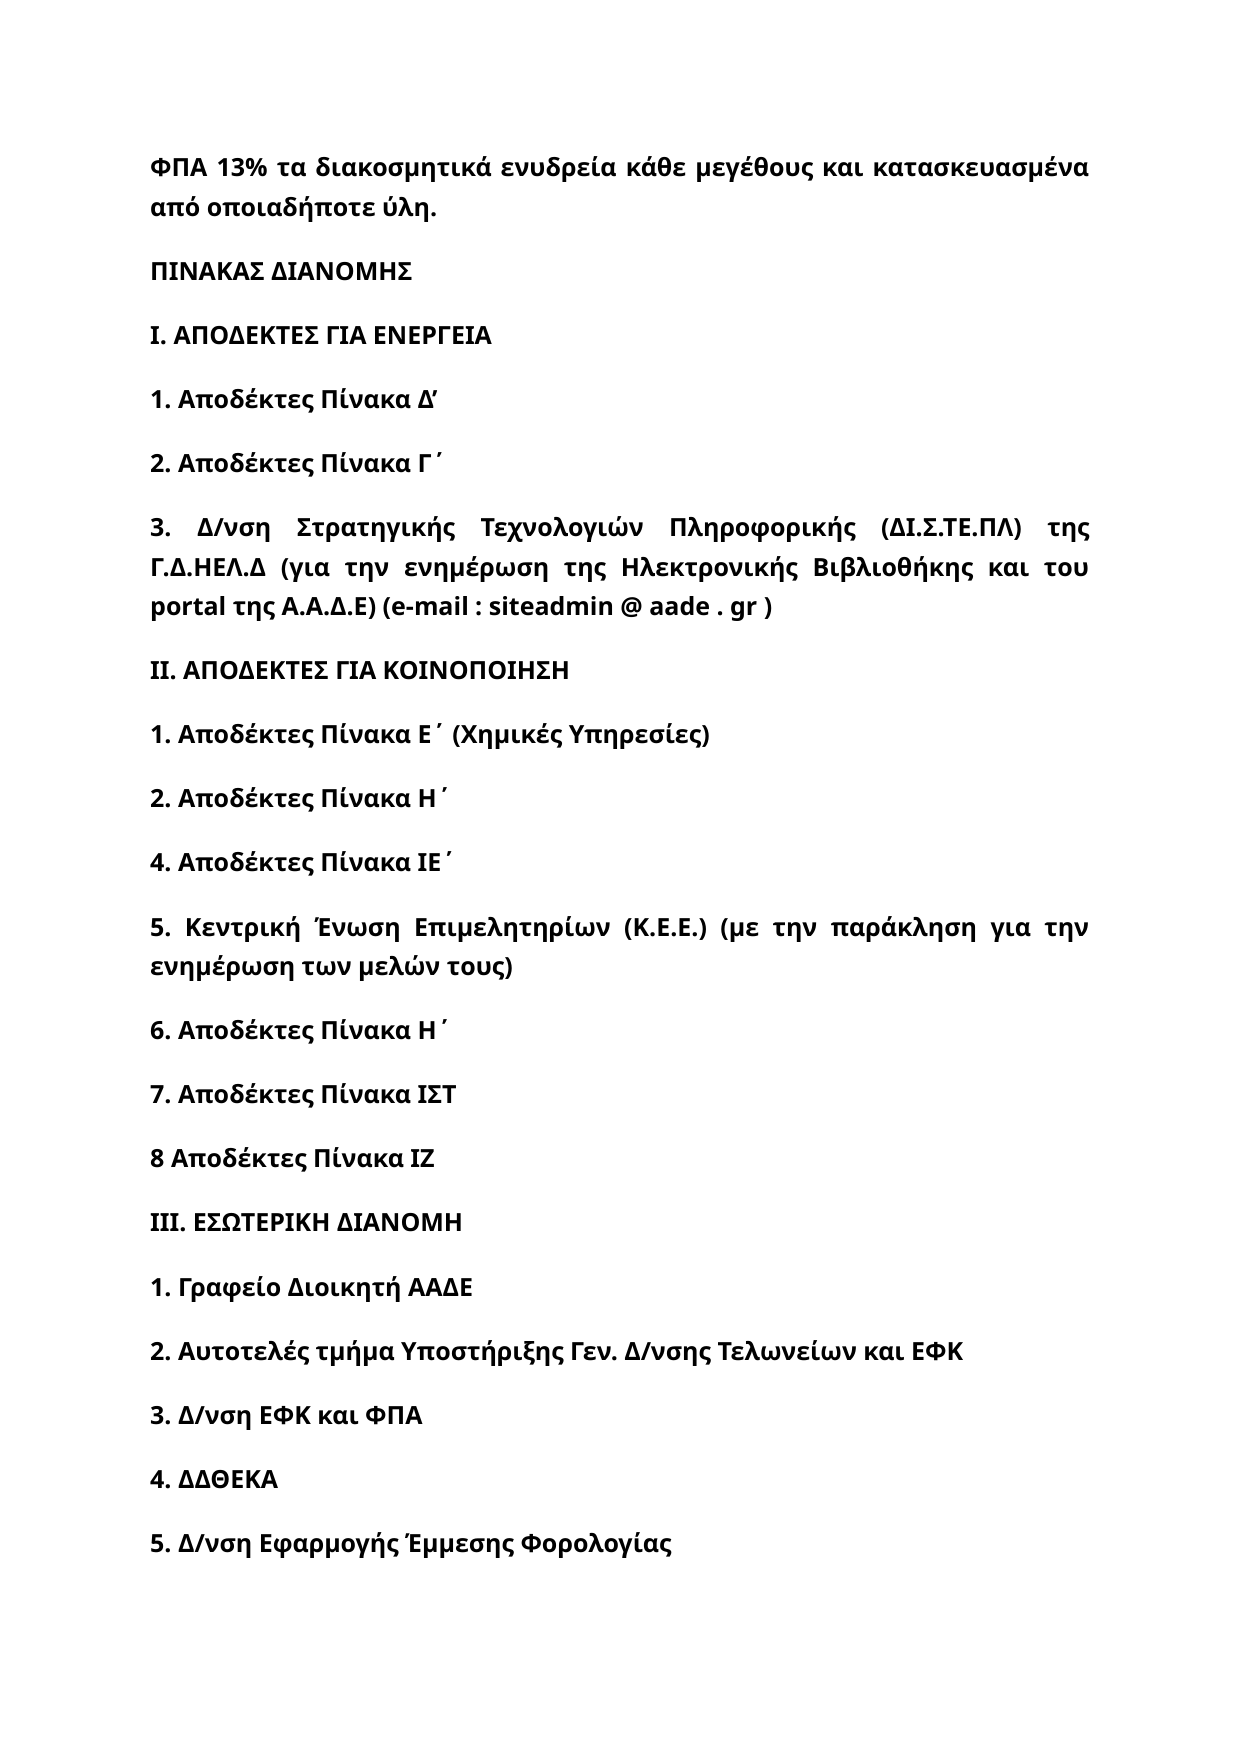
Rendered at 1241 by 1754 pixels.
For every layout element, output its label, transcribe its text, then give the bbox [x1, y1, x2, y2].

text 7. Αποδέκτες Πίνακα ΙΣΤ [150, 1077, 1090, 1111]
text 4. Αποδέκτες Πίνακα ΙΕ΄ [150, 845, 1090, 879]
text 5. Δ/νση Εφαρμογής Έμμεσης Φορολογίας [150, 1526, 1090, 1560]
text 2. Αποδέκτες Πίνακα Η΄ [150, 781, 1090, 815]
text 1. Γραφείο Διοικητή ΑΑΔΕ [150, 1269, 1090, 1303]
text 4. ΔΔΘΕΚΑ [150, 1462, 1090, 1496]
text 1. Αποδέκτες Πίνακα Δ’ [150, 382, 1090, 416]
text ΠΙΝΑΚΑΣ ΔΙΑΝΟΜΗΣ [150, 253, 1090, 287]
text ΙΙ. ΑΠΟΔΕΚΤΕΣ ΓΙΑ ΚΟΙΝΟΠΟΙΗΣΗ [150, 652, 1090, 687]
text 2. Αυτοτελές τμήμα Υποστήριξης Γεν. Δ/νσης Τελωνείων και ΕΦΚ [150, 1333, 1090, 1367]
text 1. Αποδέκτες Πίνακα E΄ (Χημικές Υπηρεσίες) [150, 717, 1090, 751]
text 3. Δ/νση Στρατηγικής Τεχνολογιών Πληροφορικής (ΔΙ.Σ.ΤΕ.ΠΛ) της Γ.Δ.ΗΕΛ.Δ (για την ενημέρωση της Ηλεκτρονικής Βιβλιοθήκης και του portal της Α.Α.Δ.Ε) (e-mail : siteadmin @ aade . gr ) [150, 510, 1090, 622]
text ΙΙΙ. ΕΣΩΤΕΡΙΚΗ ΔΙΑΝΟΜΗ [150, 1205, 1090, 1239]
text ΦΠΑ 13% τα διακοσμητικά ενυδρεία κάθε μεγέθους και κατασκευασμένα από οποιαδήποτε ύλη. [150, 150, 1090, 223]
text 3. Δ/νση ΕΦΚ και ΦΠΑ [150, 1397, 1090, 1432]
text 2. Αποδέκτες Πίνακα Γ΄ [150, 446, 1090, 480]
text 6. Αποδέκτες Πίνακα Η΄ [150, 1012, 1090, 1047]
text 8 Αποδέκτες Πίνακα ΙΖ [150, 1141, 1090, 1175]
text 5. Κεντρική Ένωση Επιμελητηρίων (Κ.Ε.Ε.) (με την παράκληση για την ενημέρωση των μελών τους) [150, 909, 1090, 982]
text Ι. ΑΠΟΔΕΚΤΕΣ ΓΙΑ ΕΝΕΡΓΕΙΑ [150, 317, 1090, 352]
